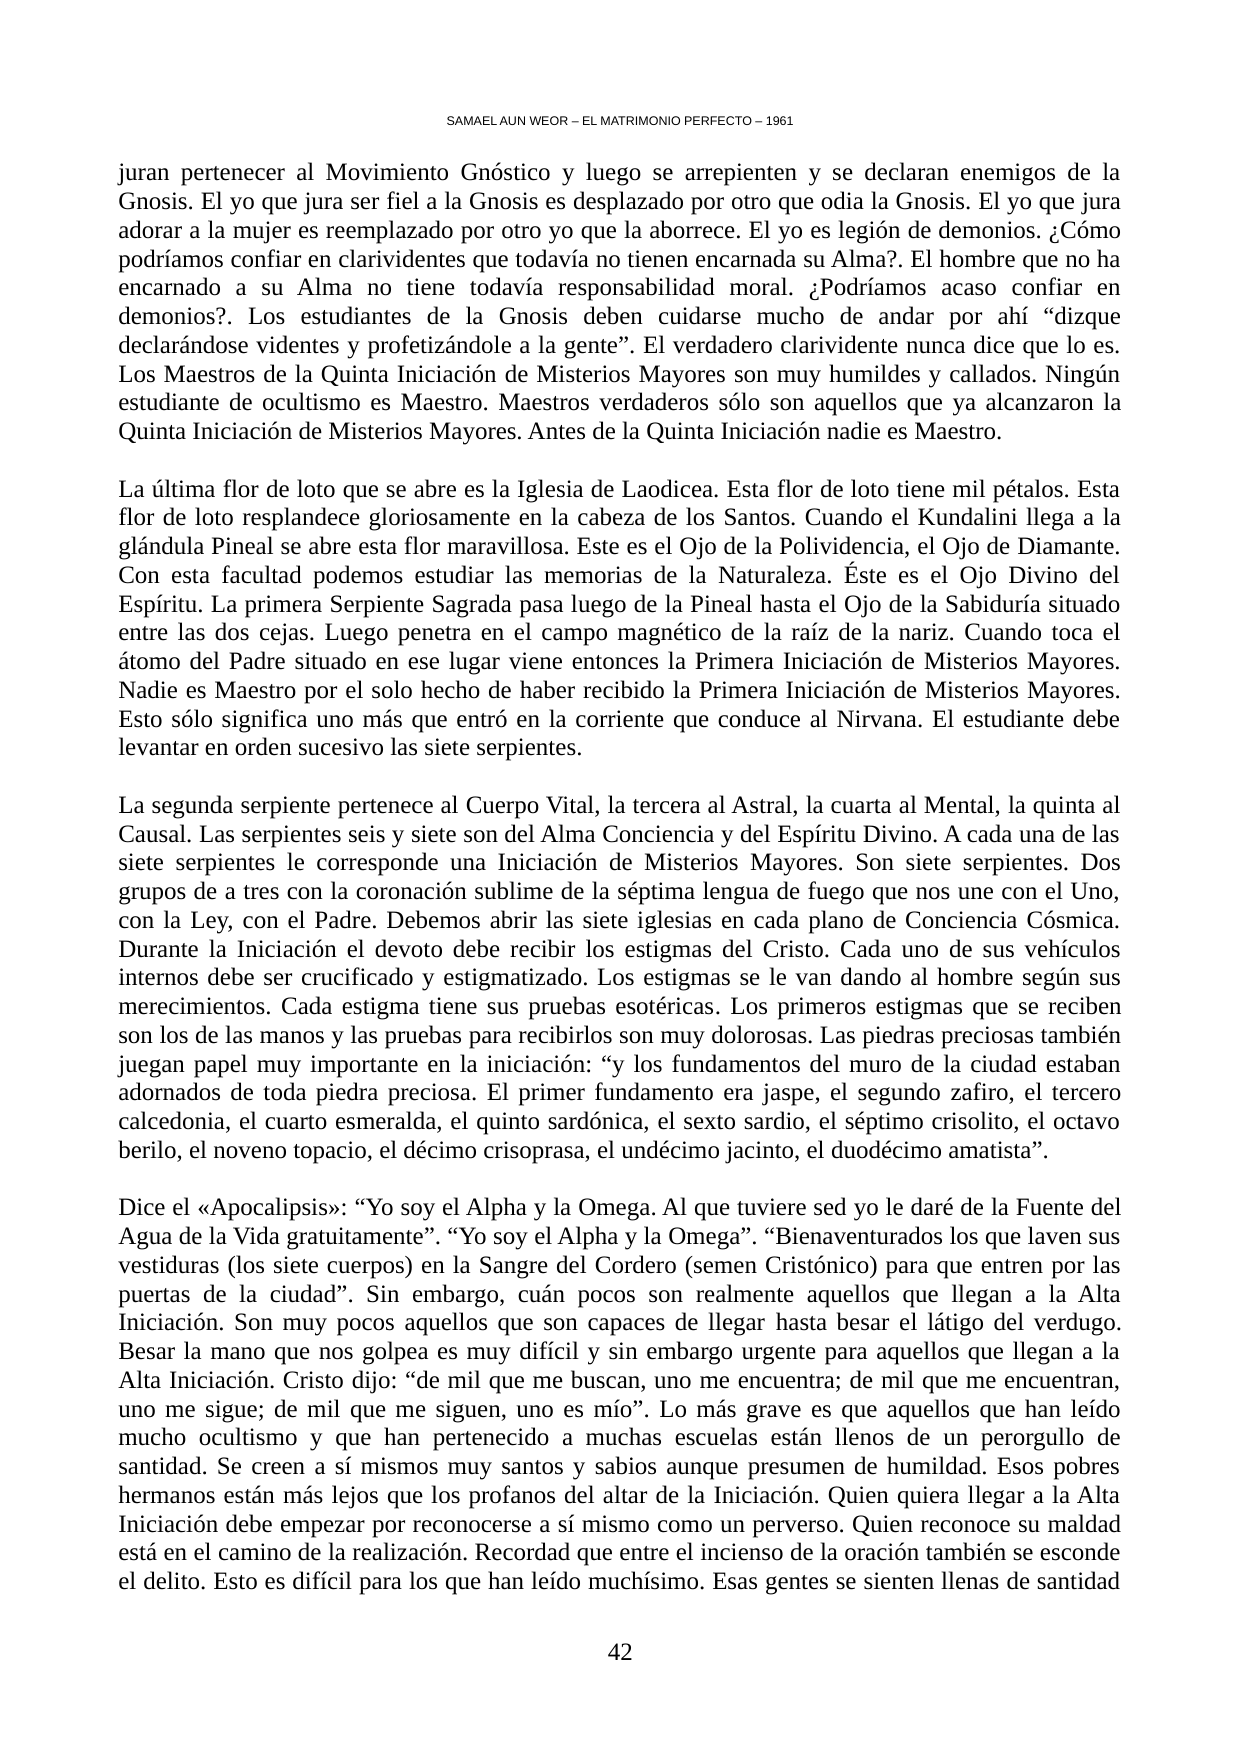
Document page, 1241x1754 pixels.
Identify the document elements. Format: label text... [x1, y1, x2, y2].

text La última flor de loto que se abre es la Iglesia de Laodicea. Esta flor de loto tiene mil pétalos. Esta flor de loto resplandece gloriosamente en la cabeza de los Santos. Cuando el Kundalini llega a la glándula Pineal se abre esta flor maravillosa. Este es el Ojo de la Polividencia, el Ojo de Diamante. Con esta facultad podemos estudiar las memorias de la Naturaleza. Éste es el Ojo Divino del Espíritu. La primera Serpiente Sagrada pasa luego de la Pineal hasta el Ojo de la Sabiduría situado entre las dos cejas. Luego penetra en el campo magnético de la raíz de la nariz. Cuando toca el átomo del Padre situado en ese lugar viene entonces la Primera Iniciación de Misterios Mayores. Nadie es Maestro por el solo hecho de haber recibido la Primera Iniciación de Misterios Mayores. Esto sólo significa uno más que entró en la corriente que conduce al Nirvana. El estudiante debe levantar en orden sucesivo las siete serpientes. [118, 474, 1122, 761]
text La segunda serpiente pertenece al Cuerpo Vital, la tercera al Astral, la cuarta al Mental, la quinta al Causal. Las serpientes seis y siete son del Alma Conciencia y del Espíritu Divino. A cada una de las siete serpientes le corresponde una Iniciación de Misterios Mayores. Son siete serpientes. Dos grupos de a tres con la coronación sublime de la séptima lengua de fuego que nos une con el Uno, con la Ley, con el Padre. Debemos abrir las siete iglesias en cada plano de Conciencia Cósmica. Durante la Iniciación el devoto debe recibir los estigmas del Cristo. Cada uno de sus vehículos internos debe ser crucificado y estigmatizado. Los estigmas se le van dando al hombre según sus merecimientos. Cada estigma tiene sus pruebas esotéricas. Los primeros estigmas que se reciben son los de las manos y las pruebas para recibirlos son muy dolorosas. Las piedras preciosas también juegan papel muy importante en la iniciación: “y los fundamentos del muro de la ciudad estaban adornados de toda piedra preciosa. El primer fundamento era jaspe, el segundo zafiro, el tercero calcedonia, el cuarto esmeralda, el quinto sardónica, el sexto sardio, el séptimo crisolito, el octavo berilo, el noveno topacio, el décimo crisoprasa, el undécimo jacinto, el duodécimo amatista”. [118, 790, 1122, 1164]
text Dice el «Apocalipsis»: “Yo soy el Alpha y la Omega. Al que tuviere sed yo le daré de la Fuente del Agua de la Vida gratuitamente”. “Yo soy el Alpha y la Omega”. “Bienaventurados los que laven sus vestiduras (los siete cuerpos) en la Sangre del Cordero (semen Cristónico) para que entren por las puertas de la ciudad”. Sin embargo, cuán pocos son realmente aquellos que llegan a la Alta Iniciación. Son muy pocos aquellos que son capaces de llegar hasta besar el látigo del verdugo. Besar la mano que nos golpea es muy difícil y sin embargo urgente para aquellos que llegan a la Alta Iniciación. Cristo dijo: “de mil que me buscan, uno me encuentra; de mil que me encuentran, uno me sigue; de mil que me siguen, uno es mío”. Lo más grave es que aquellos que han leído mucho ocultismo y que han pertenecido a muchas escuelas están llenos de un perorgullo de santidad. Se creen a sí mismos muy santos y sabios aunque presumen de humildad. Esos pobres hermanos están más lejos que los profanos del altar de la Iniciación. Quien quiera llegar a la Alta Iniciación debe empezar por reconocerse a sí mismo como un perverso. Quien reconoce su maldad está en el camino de la realización. Recordad que entre el incienso de la oración también se esconde el delito. Esto es difícil para los que han leído muchísimo. Esas gentes se sienten llenas de santidad [118, 1192, 1122, 1595]
text juran pertenecer al Movimiento Gnóstico y luego se arrepienten y se declaran enemigos de la Gnosis. El yo que jura ser fiel a la Gnosis es desplazado por otro que odia la Gnosis. El yo que jura adorar a la mujer es reemplazado por otro yo que la aborrece. El yo es legión de demonios. ¿Cómo podríamos confiar en clarividentes que todavía no tienen encarnada su Alma?. El hombre que no ha encarnado a su Alma no tiene todavía responsabilidad moral. ¿Podríamos acaso confiar en demonios?. Los estudiantes de la Gnosis deben cuidarse mucho de andar por ahí “dizque declarándose videntes y profetizándole a la gente”. El verdadero clarividente nunca dice que lo es. Los Maestros de la Quinta Iniciación de Misterios Mayores son muy humildes y callados. Ningún estudiante de ocultismo es Maestro. Maestros verdaderos sólo son aquellos que ya alcanzaron la Quinta Iniciación de Misterios Mayores. Antes de la Quinta Iniciación nadie es Maestro. [118, 157, 1122, 445]
